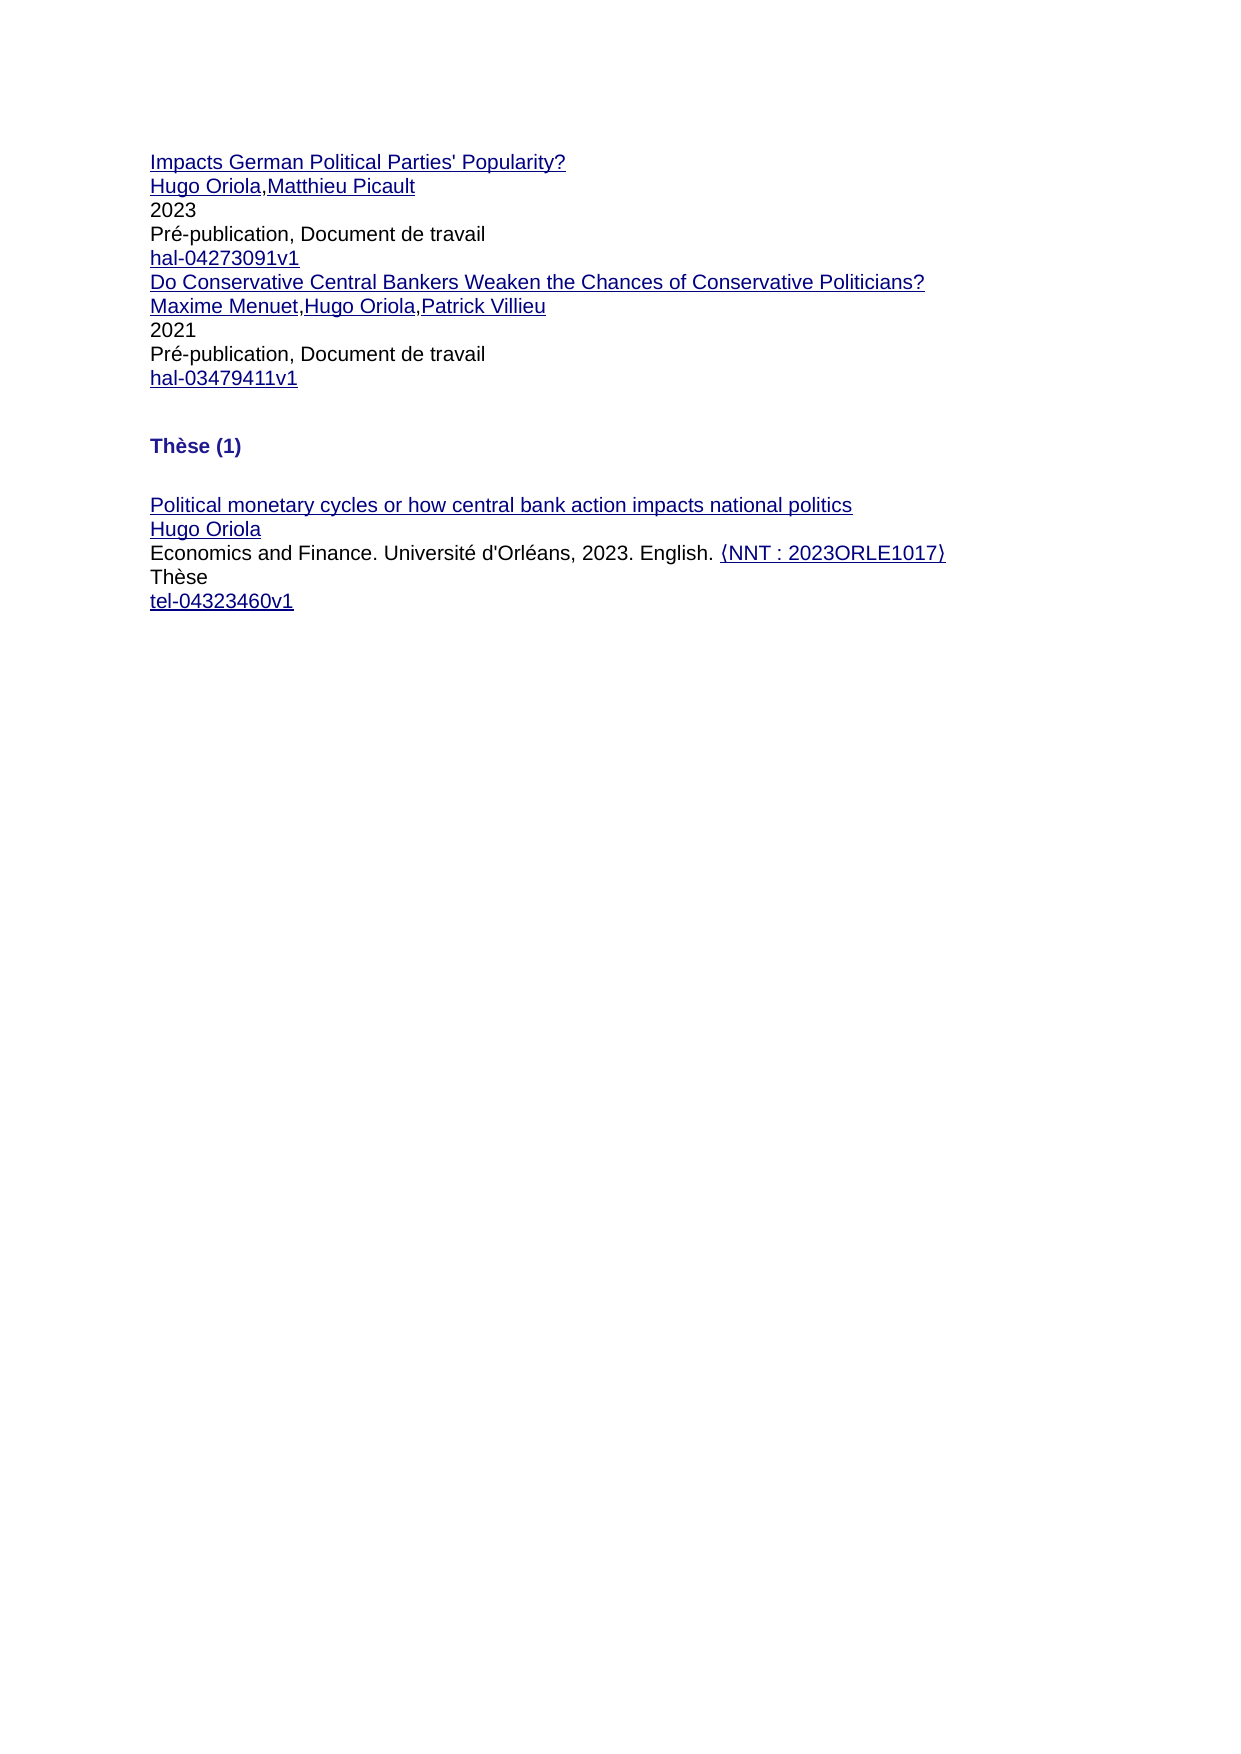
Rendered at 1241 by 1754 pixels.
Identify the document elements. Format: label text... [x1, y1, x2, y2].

table_cell Impacts German Political Parties' Popularity? Hugo Oriola,Matthieu Picault 2023 Pré-publication, Document de travail hal-04273091v1 [150, 150, 1090, 270]
table_cell Do Conservative Central Bankers Weaken the Chances of Conservative Politicians? Maxime Menuet,Hugo Oriola,Patrick Villieu 2021 Pré-publication, Document de travail hal-03479411v1 [150, 270, 1090, 389]
subtitle Thèse (1) [150, 434, 1090, 458]
table_header Political monetary cycles or how central bank action impacts national politics Hugo Oriola Economics and Finance. Université d'Orléans, 2023. English. ⟨NNT : 2023ORLE1017⟩ Thèse tel-04323460v1 [150, 493, 1090, 612]
